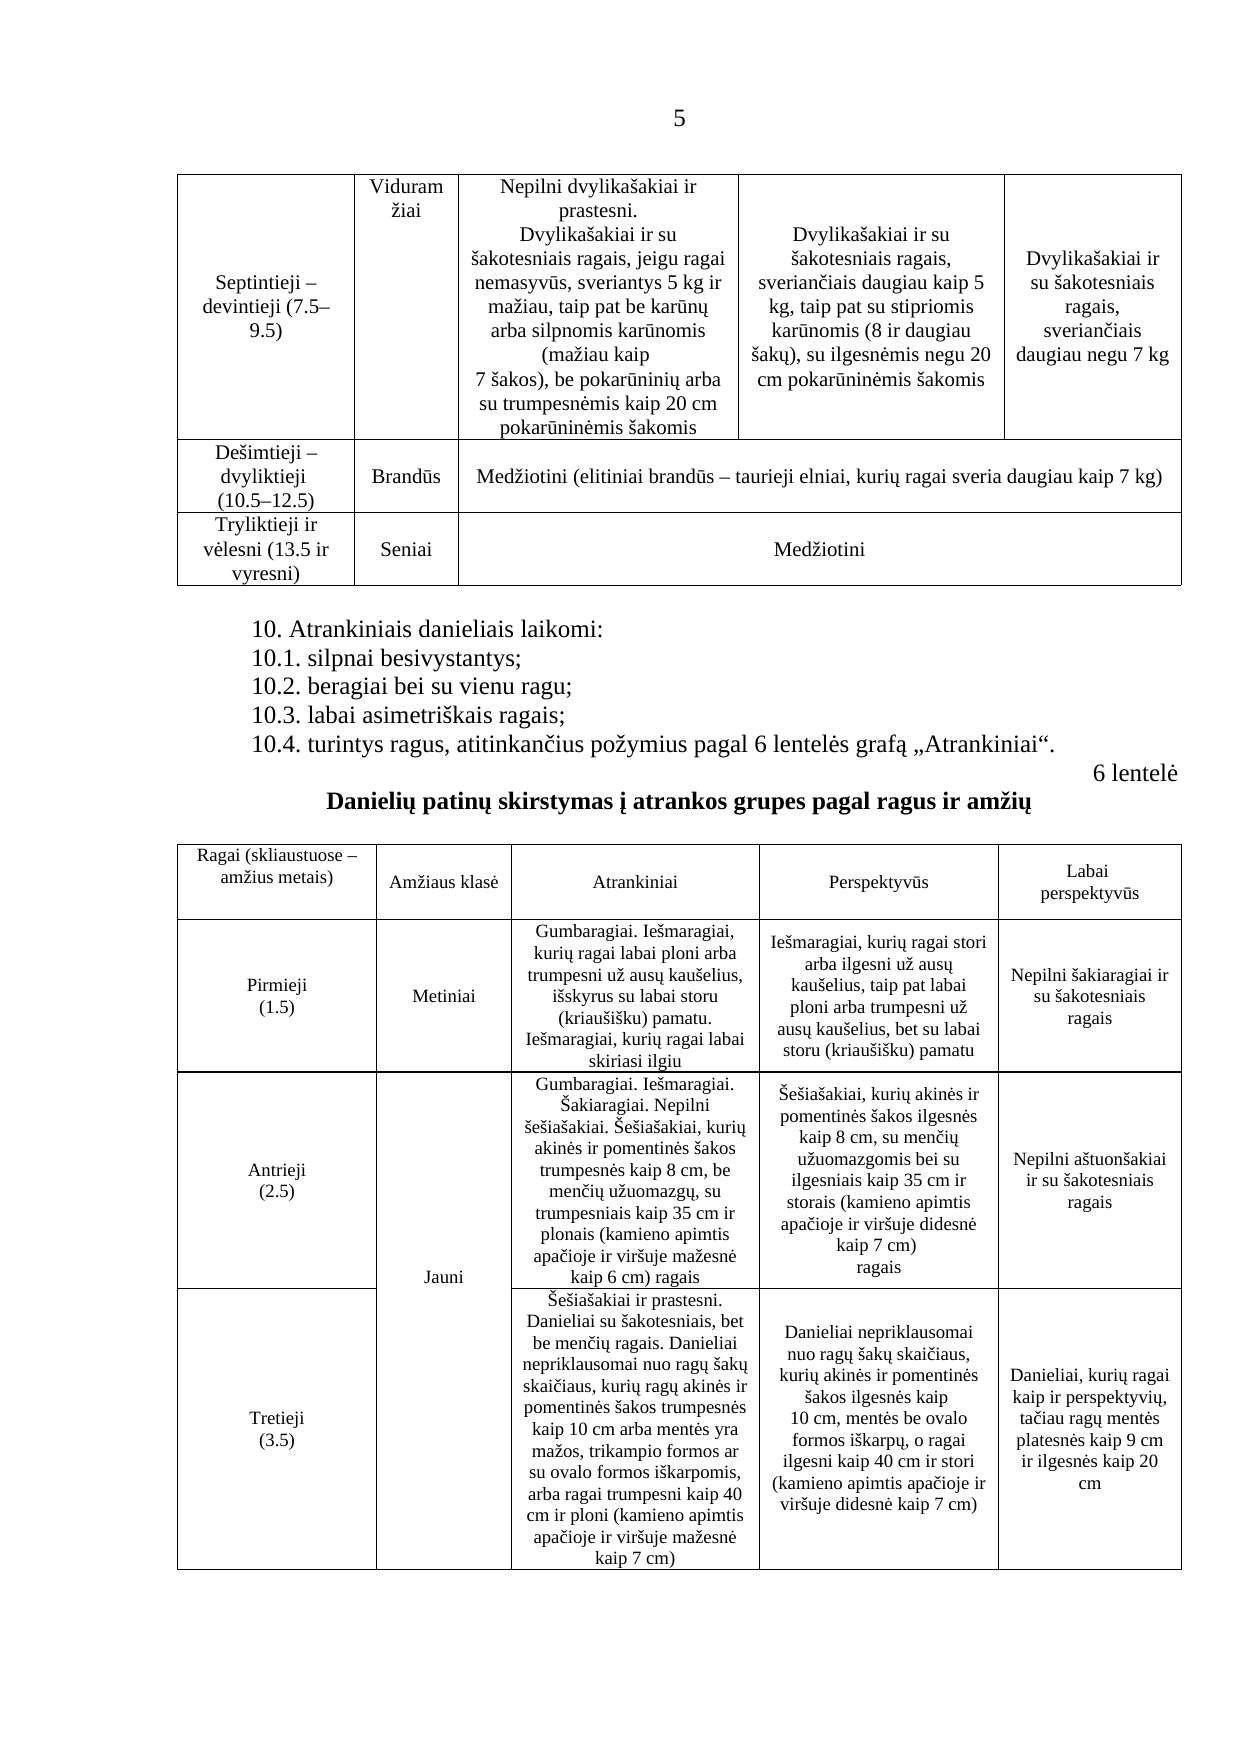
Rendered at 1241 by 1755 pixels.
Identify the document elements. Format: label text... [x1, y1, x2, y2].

table_cell Tretieji (3.5) [178, 1289, 376, 1569]
table_cell Danieliai, kurių ragai kaip ir perspektyvių, tačiau ragų mentės platesnės kaip 9 cm ir ilgesnės kaip 20 cm [999, 1289, 1181, 1569]
table_cell Dvylikašakiai ir su šakotesniais ragais, sveriančiais daugiau kaip 5 kg, taip pat su stipriomis karūnomis (8 ir daugiau šakų), su ilgesnėmis negu 20 cm pokarūninėmis šakomis [739, 175, 1004, 439]
table_cell Medžiotini [459, 513, 1181, 584]
table_cell Šešiašakiai, kurių akinės ir pomentinės šakos ilgesnės kaip 8 cm, su menčių užuomazgomis bei su ilgesniais kaip 35 cm ir storais (kamieno apimtis apačioje ir viršuje didesnė kaip 7 cm) ragais [760, 1073, 998, 1288]
table_cell Viduramžiai [355, 175, 458, 439]
text 10.3. labai asimetriškais ragais; [177, 700, 1181, 729]
table_cell Septintieji – devintieji (7.5–9.5) [178, 175, 354, 439]
table_cell Nepilni dvylikašakiai ir prastesni. Dvylikašakiai ir su šakotesniais ragais, jeigu ragai nemasyvūs, sveriantys 5 kg ir mažiau, taip pat be karūnų arba silpnomis karūnomis (mažiau kaip 7 šakos), be pokarūninių arba su trumpesnėmis kaip 20 cm pokarūninėmis šakomis [459, 175, 738, 439]
table_cell Metiniai [377, 920, 511, 1071]
text 10. Atrankiniais danieliais laikomi: [177, 614, 1181, 643]
table_cell Danieliai nepriklausomai nuo ragų šakų skaičiaus, kurių akinės ir pomentinės šakos ilgesnės kaip 10 cm, mentės be ovalo formos iškarpų, o ragai ilgesni kaip 40 cm ir stori (kamieno apimtis apačioje ir viršuje didesnė kaip 7 cm) [760, 1289, 998, 1569]
table_cell Nepilni šakiaragiai ir su šakotesniais ragais [999, 920, 1181, 1071]
table_header Perspektyvūs [760, 845, 998, 919]
table_cell Brandūs [355, 440, 458, 512]
table_header Labai perspektyvūs [999, 845, 1181, 919]
table_cell Antrieji (2.5) [178, 1073, 376, 1288]
table_header Atrankiniai [512, 845, 759, 919]
table_cell Dešimtieji – dvyliktieji (10.5–12.5) [178, 440, 354, 512]
text Danielių patinų skirstymas į atrankos grupes pagal ragus ir amžių [177, 786, 1181, 815]
table_cell Medžiotini (elitiniai brandūs – taurieji elniai, kurių ragai sveria daugiau kaip 7 kg) [459, 440, 1181, 512]
table_cell Pirmieji (1.5) [178, 920, 376, 1071]
table_cell [377, 1288, 511, 1569]
text 10.4. turintys ragus, atitinkančius požymius pagal 6 lentelės grafą „Atrankiniai“. [177, 729, 1181, 758]
table_header Ragai (skliaustuose – amžius metais) [178, 845, 376, 919]
table_cell Dvylikašakiai ir su šakotesniais ragais, sveriančiais daugiau negu 7 kg [1005, 175, 1181, 439]
table_cell Gumbaragiai. Iešmaragiai. Šakiaragiai. Nepilni šešiašakiai. Šešiašakiai, kurių akinės ir pomentinės šakos trumpesnės kaip 8 cm, be menčių užuomazgų, su trumpesniais kaip 35 cm ir plonais (kamieno apimtis apačioje ir viršuje mažesnė kaip 6 cm) ragais [512, 1073, 759, 1288]
text 10.2. beragiai bei su vienu ragu; [177, 671, 1181, 700]
table_cell Nepilni aštuonšakiai ir su šakotesniais ragais [999, 1073, 1181, 1288]
table_cell Tryliktieji ir vėlesni (13.5 ir vyresni) [178, 513, 354, 584]
text 10.1. silpnai besivystantys; [177, 643, 1181, 671]
table_cell Gumbaragiai. Iešmaragiai, kurių ragai labai ploni arba trumpesni už ausų kaušelius, išskyrus su labai storu (kriaušišku) pamatu. Iešmaragiai, kurių ragai labai skiriasi ilgiu [512, 920, 759, 1071]
table_cell Iešmaragiai, kurių ragai stori arba ilgesni už ausų kaušelius, taip pat labai ploni arba trumpesni už ausų kaušelius, bet su labai storu (kriaušišku) pamatu [760, 920, 998, 1071]
text 6 lentelė [177, 758, 1181, 786]
table_header Amžiaus klasė [377, 845, 511, 919]
table_cell Seniai [355, 513, 458, 584]
table_cell Jauni [377, 1073, 511, 1288]
table_cell Šešiašakiai ir prastesni. Danieliai su šakotesniais, bet be menčių ragais. Danieliai nepriklausomai nuo ragų šakų skaičiaus, kurių ragų akinės ir pomentinės šakos trumpesnės kaip 10 cm arba mentės yra mažos, trikampio formos ar su ovalo formos iškarpomis, arba ragai trumpesni kaip 40 cm ir ploni (kamieno apimtis apačioje ir viršuje mažesnė kaip 7 cm) [512, 1289, 759, 1569]
